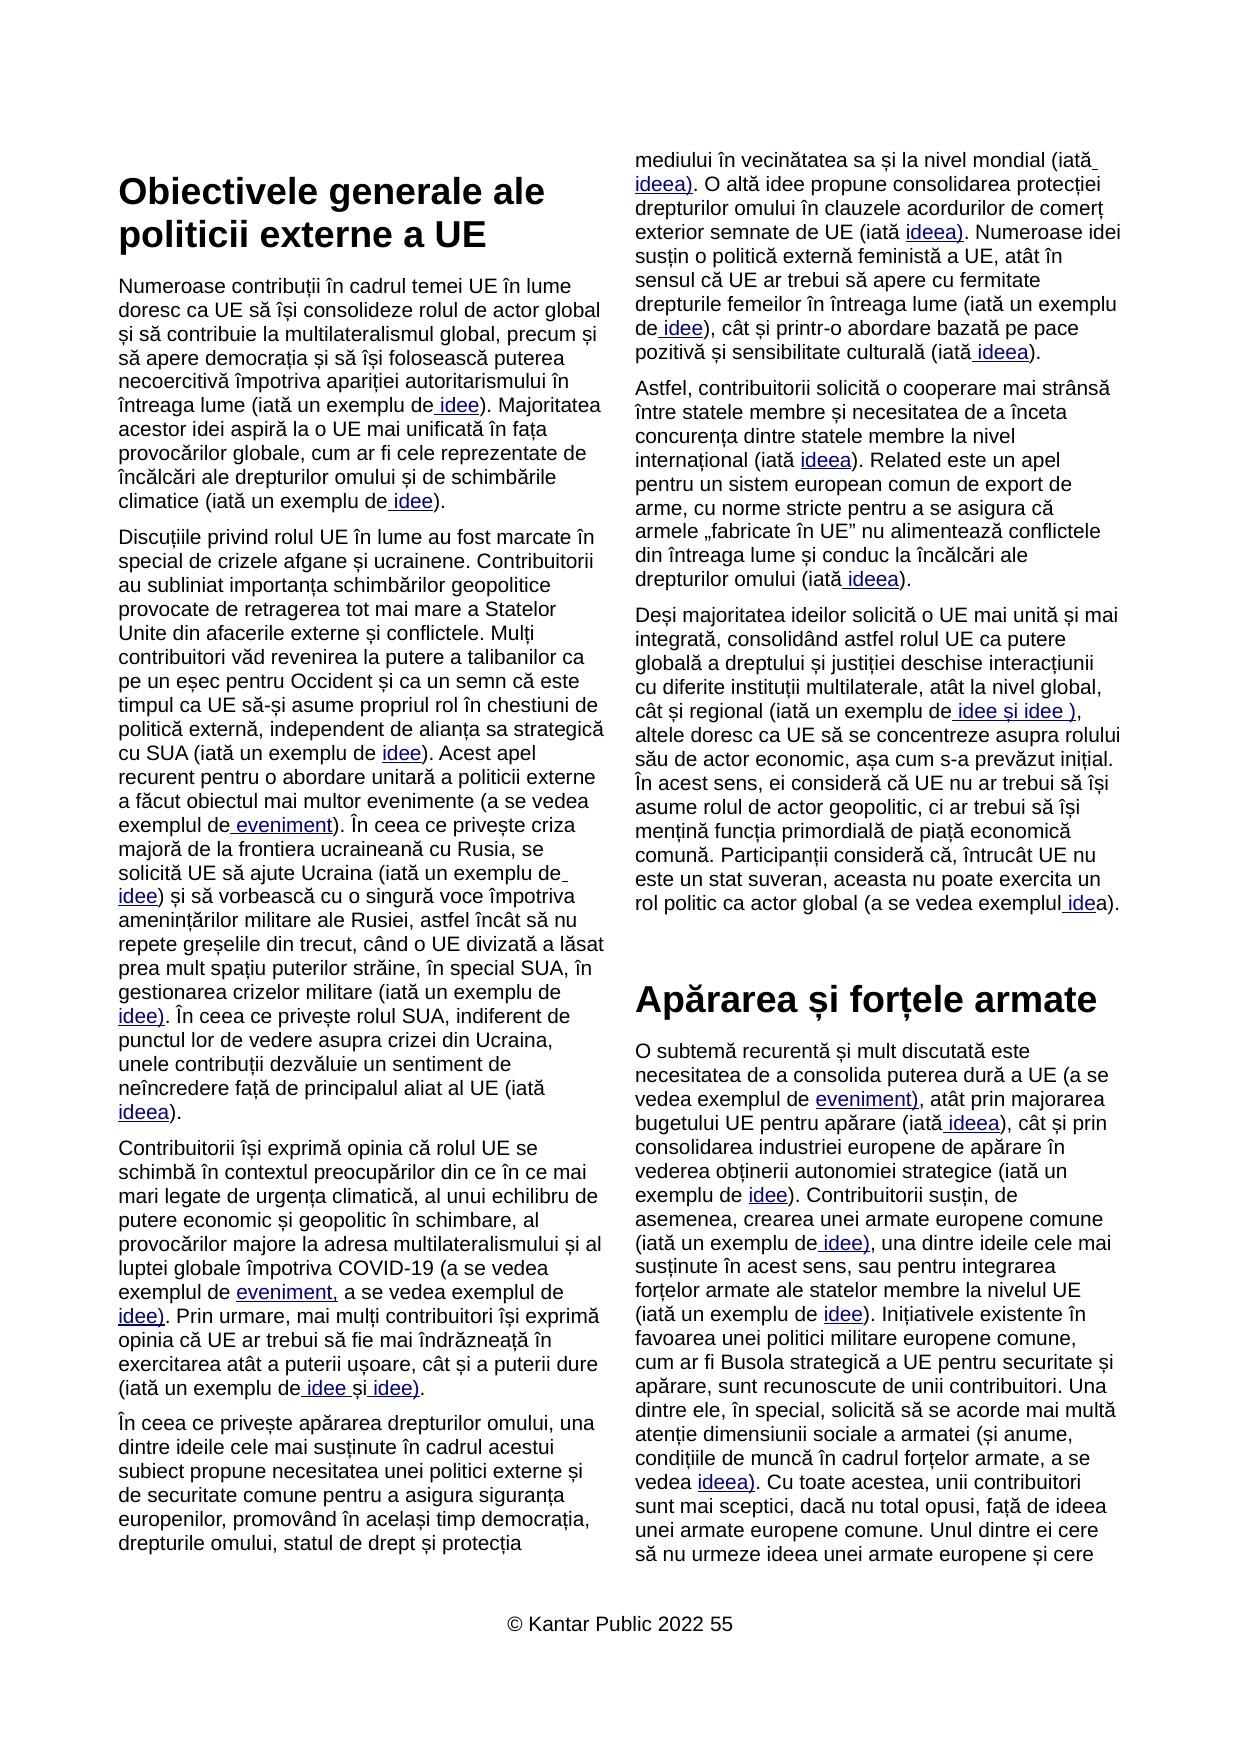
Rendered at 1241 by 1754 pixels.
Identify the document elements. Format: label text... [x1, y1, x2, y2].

text Numeroase contribuții în cadrul temei UE în lume doresc ca UE să își consolideze rolul de actor global și să contribuie la multilateralismul global, precum și să apere democrația și să își folosească puterea necoercitivă împotriva apariției autoritarismului în întreaga lume (iată un exemplu de idee). Majoritatea acestor idei aspiră la o UE mai unificată în fața provocărilor globale, cum ar fi cele reprezentate de încălcări ale drepturilor omului și de schimbările climatice (iată un exemplu de idee). [118, 273, 605, 513]
text În ceea ce privește apărarea drepturilor omului, una dintre ideile cele mai susținute în cadrul acestui subiect propune necesitatea unei politici externe și de securitate comune pentru a asigura siguranța europenilor, promovând în același timp democrația, drepturile omului, statul de drept și protecția [118, 1411, 605, 1555]
text O subtemă recurentă și mult discutată este necesitatea de a consolida puterea dură a UE (a se vedea exemplul de eveniment), atât prin majorarea bugetului UE pentru apărare (iată ideea), cât și prin consolidarea industriei europene de apărare în vederea obținerii autonomiei strategice (iată un exemplu de idee). Contribuitorii susțin, de asemenea, crearea unei armate europene comune (iată un exemplu de idee), una dintre ideile cele mai susținute în acest sens, sau pentru integrarea forțelor armate ale statelor membre la nivelul UE (iată un exemplu de idee). Inițiativele existente în favoarea unei politici militare europene comune, cum ar fi Busola strategică a UE pentru securitate și apărare, sunt recunoscute de unii contribuitori. Una dintre ele, în special, solicită să se acorde mai multă atenție dimensiunii sociale a armatei (și anume, condițiile de muncă în cadrul forțelor armate, a se vedea ideea). Cu toate acestea, unii contribuitori sunt mai sceptici, dacă nu total opusi, față de ideea unei armate europene comune. Unul dintre ei cere să nu urmeze ideea unei armate europene și cere [635, 1039, 1122, 1566]
text Astfel, contribuitorii solicită o cooperare mai strânsă între statele membre și necesitatea de a înceta concurența dintre statele membre la nivel internațional (iată ideea). Related este un apel pentru un sistem european comun de export de arme, cu norme stricte pentru a se asigura că armele „fabricate în UE” nu alimentează conflictele din întreaga lume și conduc la încălcări ale drepturilor omului (iată ideea). [635, 376, 1122, 591]
text Contribuitorii își exprimă opinia că rolul UE se schimbă în contextul preocupărilor din ce în ce mai mari legate de urgența climatică, al unui echilibru de putere economic și geopolitic în schimbare, al provocărilor majore la adresa multilateralismului și al luptei globale împotriva COVID-19 (a se vedea exemplul de eveniment, a se vedea exemplul de idee). Prin urmare, mai mulți contribuitori își exprimă opinia că UE ar trebui să fie mai îndrăzneață în exercitarea atât a puterii ușoare, cât și a puterii dure (iată un exemplu de idee și idee). [118, 1136, 605, 1399]
text Deși majoritatea ideilor solicită o UE mai unită și mai integrată, consolidând astfel rolul UE ca putere globală a dreptului și justiției deschise interacțiunii cu diferite instituții multilaterale, atât la nivel global, cât și regional (iată un exemplu de idee și idee ), altele doresc ca UE să se concentreze asupra rolului său de actor economic, așa cum s-a prevăzut inițial. În acest sens, ei consideră că UE nu ar trebui să își asume rolul de actor geopolitic, ci ar trebui să își mențină funcția primordială de piață economică comună. Participanții consideră că, întrucât UE nu este un stat suveran, aceasta nu poate exercita un rol politic ca actor global (a se vedea exemplul idea). [635, 603, 1122, 914]
subtitle Obiectivele generale ale politicii externe a UE [118, 169, 605, 255]
subtitle Apărarea și forțele armate [635, 977, 1122, 1020]
text mediului în vecinătatea sa și la nivel mondial (iată ideea). O altă idee propune consolidarea protecției drepturilor omului în clauzele acordurilor de comerț exterior semnate de UE (iată ideea). Numeroase idei susțin o politică externă feministă a UE, atât în sensul că UE ar trebui să apere cu fermitate drepturile femeilor în întreaga lume (iată un exemplu de idee), cât și printr-o abordare bazată pe pace pozitivă și sensibilitate culturală (iată ideea). [635, 148, 1122, 364]
text Discuțiile privind rolul UE în lume au fost marcate în special de crizele afgane și ucrainene. Contribuitorii au subliniat importanța schimbărilor geopolitice provocate de retragerea tot mai mare a Statelor Unite din afacerile externe și conflictele. Mulți contribuitori văd revenirea la putere a talibanilor ca pe un eșec pentru Occident și ca un semn că este timpul ca UE să-și asume propriul rol în chestiuni de politică externă, independent de alianța sa strategică cu SUA (iată un exemplu de idee). Acest apel recurent pentru o abordare unitară a politicii externe a făcut obiectul mai multor evenimente (a se vedea exemplul de eveniment). În ceea ce privește criza majoră de la frontiera ucraineană cu Rusia, se solicită UE să ajute Ucraina (iată un exemplu de idee) și să vorbească cu o singură voce împotriva amenințărilor militare ale Rusiei, astfel încât să nu repete greșelile din trecut, când o UE divizată a lăsat prea mult spațiu puterilor străine, în special SUA, în gestionarea crizelor militare (iată un exemplu de idee). În ceea ce privește rolul SUA, indiferent de punctul lor de vedere asupra crizei din Ucraina, unele contribuții dezvăluie un sentiment de neîncredere față de principalul aliat al UE (iată ideea). [118, 525, 605, 1124]
